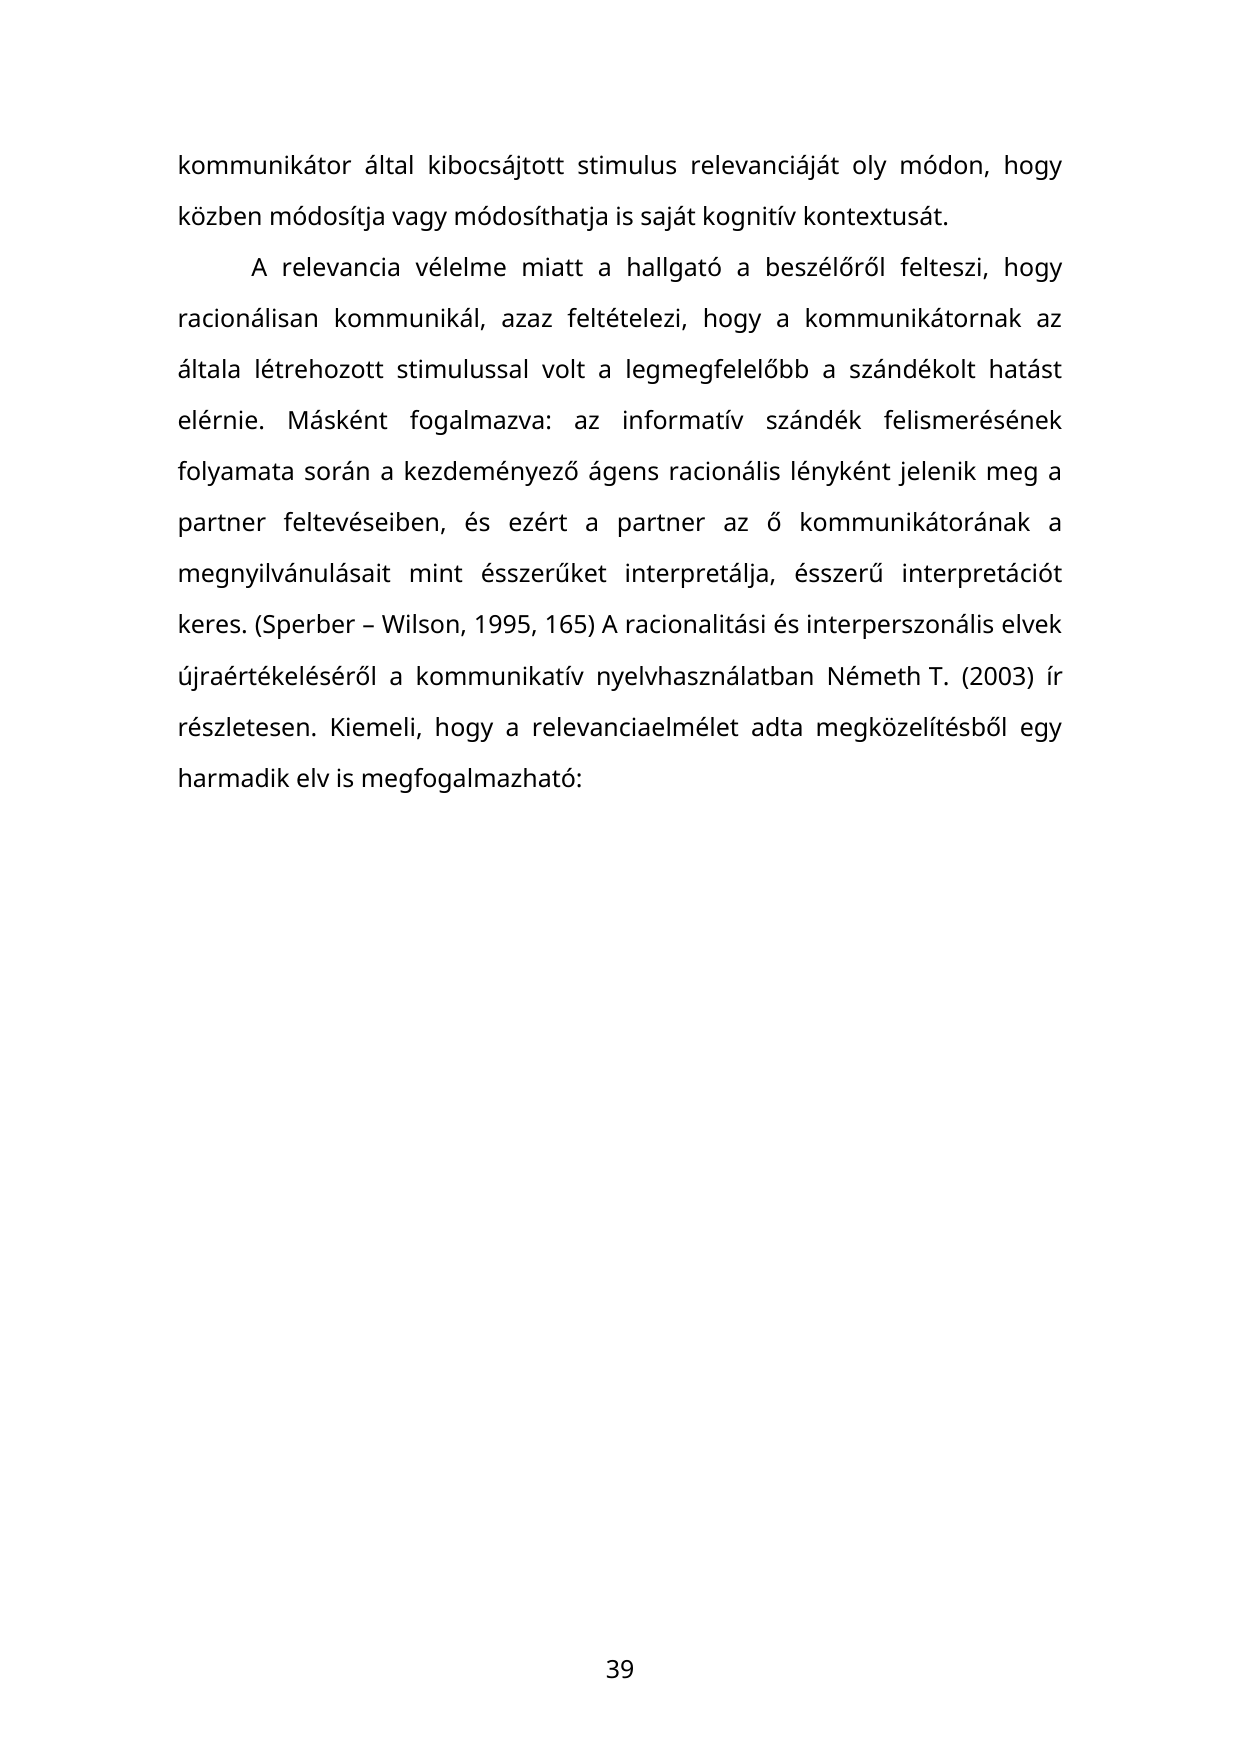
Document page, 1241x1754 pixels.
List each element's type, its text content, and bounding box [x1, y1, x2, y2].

text kommunikátor által kibocsájtott stimulus relevanciáját oly módon, hogy közben módosítja vagy módosíthatja is saját kognitív kontextusát. [177, 148, 1063, 233]
text A relevancia vélelme miatt a hallgató a beszélőről felteszi, hogy racionálisan kommunikál, azaz feltételezi, hogy a kommunikátornak az általa létrehozott stimulussal volt a legmegfelelőbb a szándékolt hatást elérnie. Másként fogalmazva: az informatív szándék felismerésének folyamata során a kezdeményező ágens racionális lényként jelenik meg a partner feltevéseiben, és ezért a partner az ő kommunikátorának a megnyilvánulásait mint ésszerűket interpretálja, ésszerű interpretációt keres. (Sperber – Wilson, 1995, 165) A racionalitási és interperszonális elvek újraértékeléséről a kommunikatív nyelvhasználatban Németh T. (2003) ír részletesen. Kiemeli, hogy a relevanciaelmélet adta megközelítésből egy harmadik elv is megfogalmazható: [177, 250, 1063, 794]
